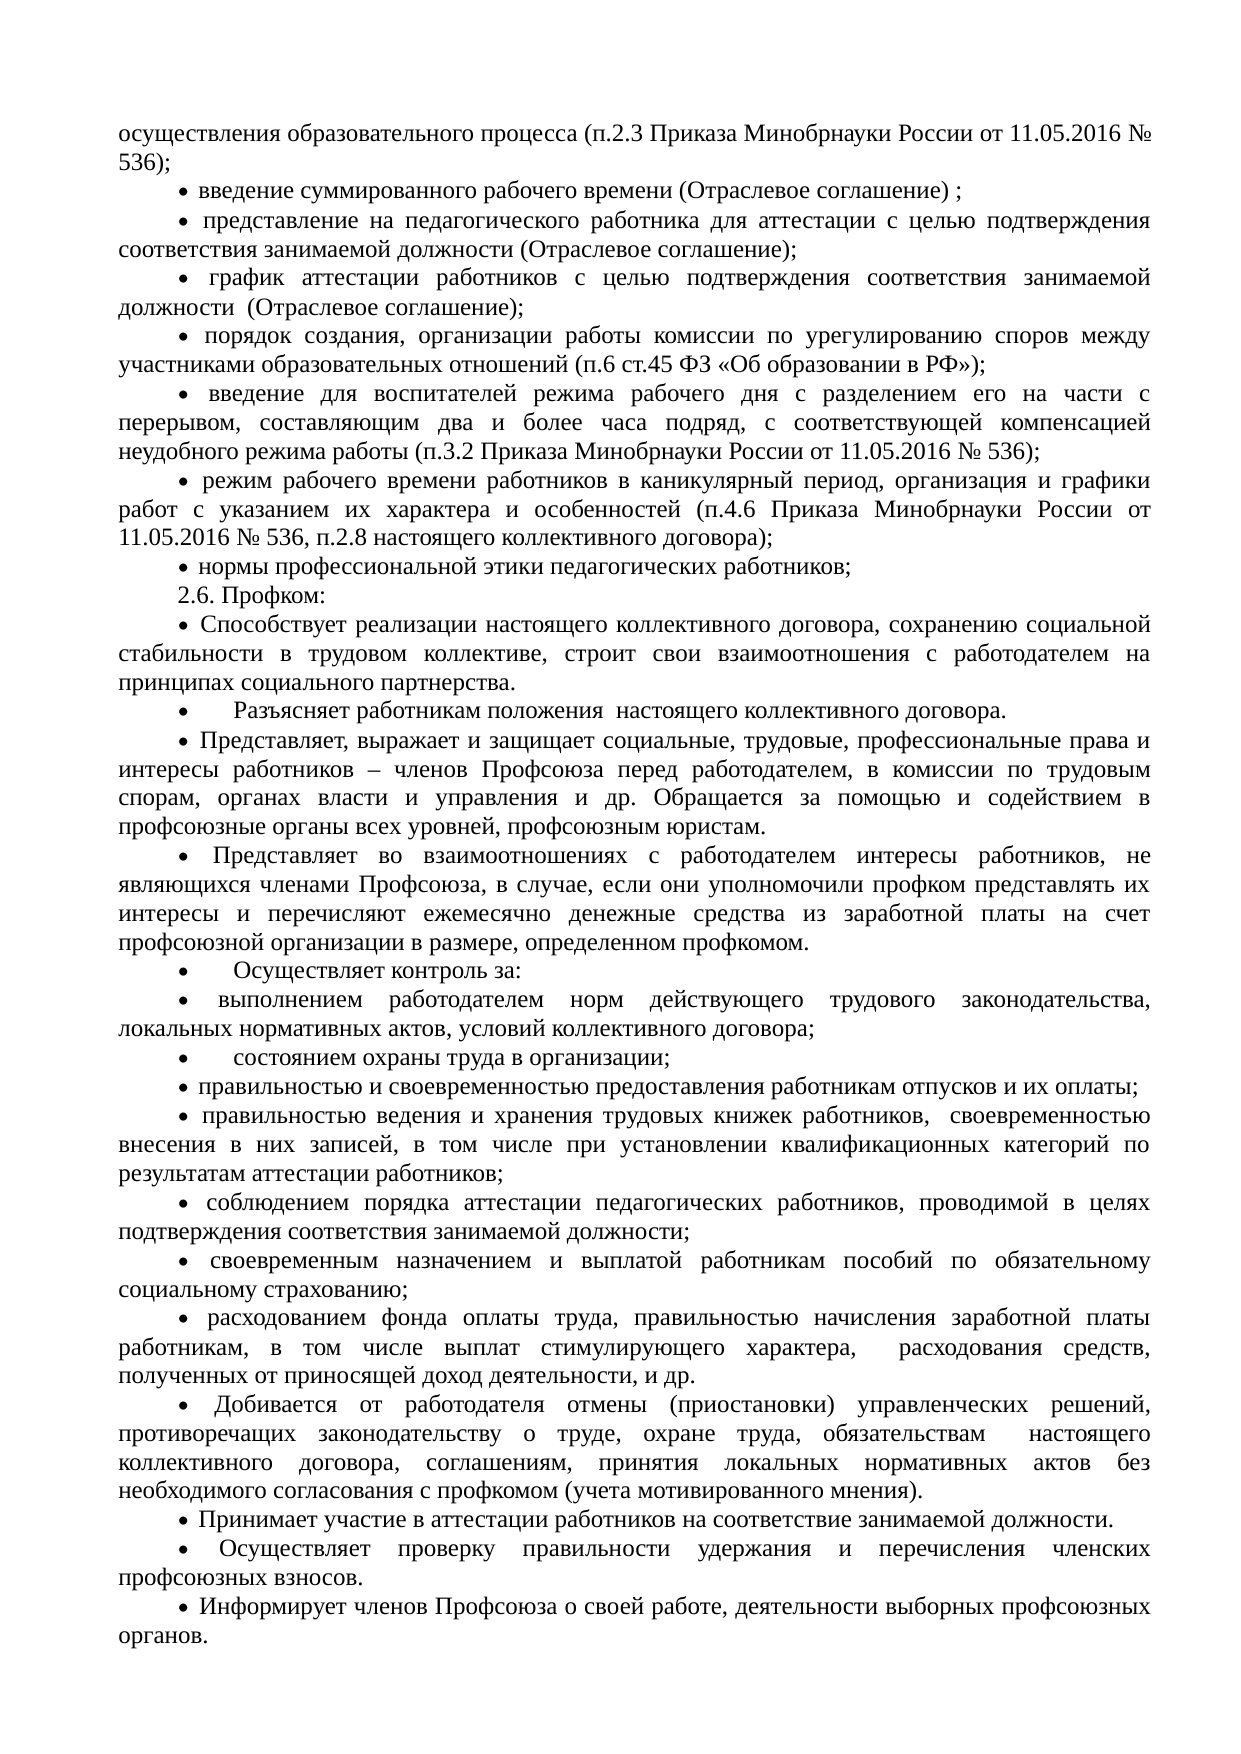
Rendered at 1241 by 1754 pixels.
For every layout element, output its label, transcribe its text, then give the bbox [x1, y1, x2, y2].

list правильностью ведения и хранения трудовых книжек работников, своевременностью внесения в них записей, в том числе при установлении квалификационных категорий по результатам аттестации работников; [118, 1100, 1152, 1187]
list Информирует членов Профсоюза о своей работе, деятельности выборных профсоюзных органов. [118, 1591, 1152, 1649]
list Принимает участие в аттестации работников на соответствие занимаемой должности. [118, 1504, 1152, 1533]
list правильностью и своевременностью предоставления работникам отпусков и их оплаты; [118, 1071, 1152, 1100]
text 2.6. Профком: [118, 580, 1152, 609]
list Представляет, выражает и защищает социальные, трудовые, профессиональные права и интересы работников – членов Профсоюза перед работодателем, в комиссии по трудовым спорам, органах власти и управления и др. Обращается за помощью и содействием в профсоюзные органы всех уровней, профсоюзным юристам. [118, 725, 1152, 840]
list представление на педагогического работника для аттестации с целью подтверждения соответствия занимаемой должности (Отраслевое соглашение); [118, 205, 1152, 262]
list Представляет во взаимоотношениях с работодателем интересы работников, не являющихся членами Профсоюза, в случае, если они уполномочили профком представлять их интересы и перечисляют ежемесячно денежные средства из заработной платы на счет профсоюзной организации в размере, определенном профкомом. [118, 840, 1152, 955]
list нормы профессиональной этики педагогических работников; [118, 551, 1152, 580]
list Способствует реализации настоящего коллективного договора, сохранению социальной стабильности в трудовом коллективе, строит свои взаимоотношения с работодателем на принципах социального партнерства. [118, 609, 1152, 696]
list Разъясняет работникам положения настоящего коллективного договора. [6, 696, 1152, 725]
list состоянием охраны труда в организации; [6, 1042, 1152, 1071]
list Осуществляет проверку правильности удержания и перечисления членских профсоюзных взносов. [118, 1533, 1152, 1591]
list Осуществляет контроль за: [6, 955, 1152, 984]
list режим рабочего времени работников в каникулярный период, организация и графики работ с указанием их характера и особенностей (п.4.6 Приказа Минобрнауки России от 11.05.2016 № 536, п.2.8 настоящего коллективного договора); [118, 465, 1152, 551]
list порядок создания, организации работы комиссии по урегулированию споров между участниками образовательных отношений (п.6 ст.45 ФЗ «Об образовании в РФ»); [118, 320, 1152, 378]
list соблюдением порядка аттестации педагогических работников, проводимой в целях подтверждения соответствия занимаемой должности; [118, 1187, 1152, 1245]
list своевременным назначением и выплатой работникам пособий по обязательному социальному страхованию; [118, 1245, 1152, 1302]
list Добивается от работодателя отмены (приостановки) управленческих решений, противоречащих законодательству о труде, охране труда, обязательствам настоящего коллективного договора, соглашениям, принятия локальных нормативных актов без необходимого согласования с профкомом (учета мотивированного мнения). [118, 1389, 1152, 1504]
list осуществления образовательного процесса (п.2.3 Приказа Минобрнауки России от 11.05.2016 № 536); [118, 118, 1152, 176]
list расходованием фонда оплаты труда, правильностью начисления заработной платы работникам, в том числе выплат стимулирующего характера, расходования средств, полученных от приносящей доход деятельности, и др. [118, 1302, 1152, 1389]
list выполнением работодателем норм действующего трудового законодательства, локальных нормативных актов, условий коллективного договора; [118, 984, 1152, 1042]
list график аттестации работников с целью подтверждения соответствия занимаемой должности (Отраслевое соглашение); [118, 262, 1152, 320]
list введение для воспитателей режима рабочего дня с разделением его на части с перерывом, составляющим два и более часа подряд, с соответствующей компенсацией неудобного режима работы (п.3.2 Приказа Минобрнауки России от 11.05.2016 № 536); [118, 378, 1152, 465]
list введение суммированного рабочего времени (Отраслевое соглашение) ; [118, 176, 1152, 205]
